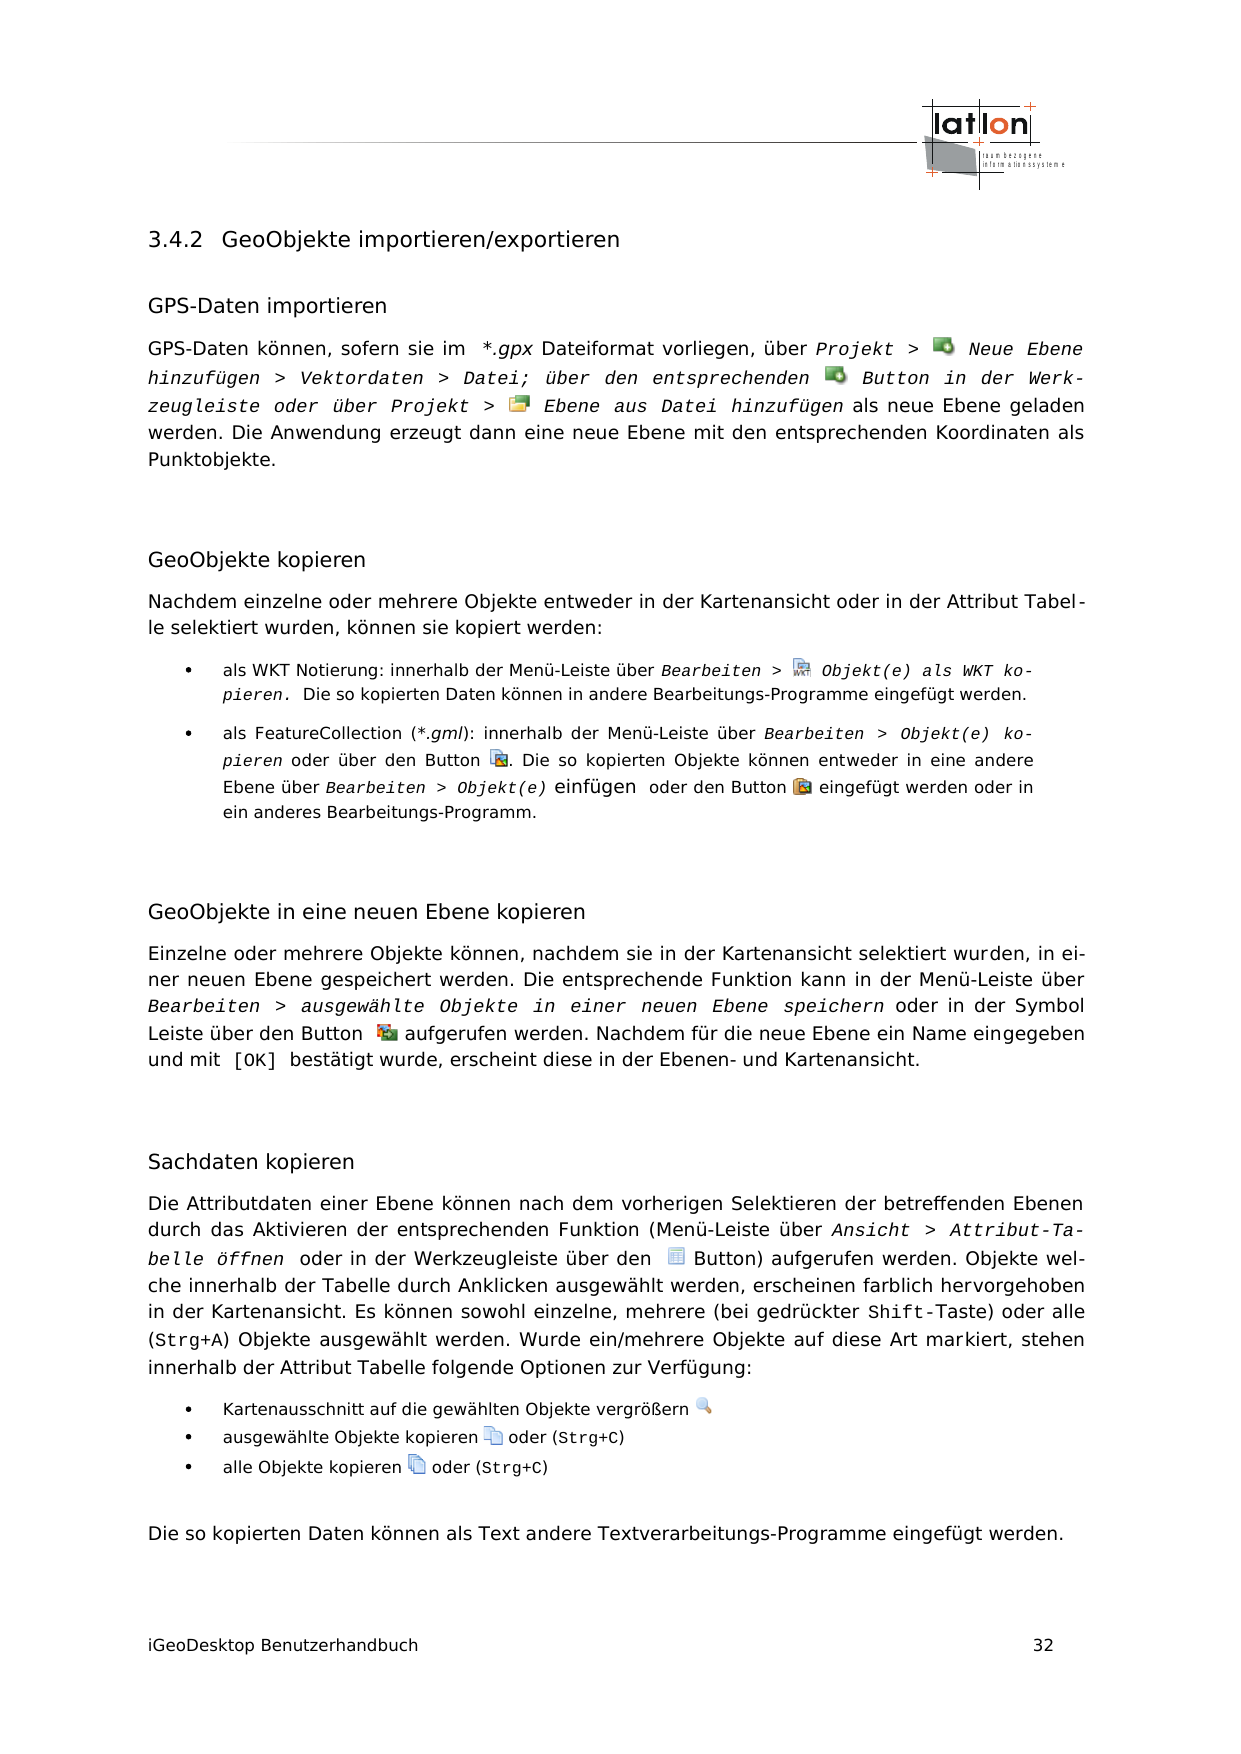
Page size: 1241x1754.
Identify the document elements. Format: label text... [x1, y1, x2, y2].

picture [376, 1023, 398, 1042]
text Einzelne oder mehrere Objekte können, nachdem sie in der Kartenansicht selektiert wur­den, in ei­ner neuen Ebene gespeichert werden. Die entsprechende Funktion kann in der Menü-Leiste über Bearbeiten > ausgewählte Objekte in einer neuen Ebene speichern oder in der Symbol Leiste über den Button aufgerufen werden. Nachdem für die neue Ebene ein Name ein­gegeben und mit [OK] bestätigt wurde, erscheint diese in der Ebenen- und Kartenansicht. [148, 942, 1085, 1072]
text Die so kopierten Daten können als Text andere Textverarbeitungs-Programme eingefügt werden. [148, 1496, 1085, 1545]
picture [667, 1246, 686, 1266]
subtitle 3.4.2 GeoObjekte importieren/exportieren [148, 227, 1085, 253]
picture [695, 1396, 714, 1416]
picture [825, 365, 848, 385]
list als FeatureCollection (*.gml): innerhalb der Menü-Leiste über Bearbeiten > Objekt(e) ko­pieren oder über den Button . Die so kopierten Objekte können ent­weder in eine an­dere Ebene über Bearbeiten > Objekt(e) einfügen oder den But­ton eingefügt wer­den oder in ein anderes Bearbeitungs-Programm. [185, 724, 1033, 822]
subtitle Sachdaten kopieren [148, 1114, 1085, 1174]
list als WKT Notierung: innerhalb der Menü-Leiste über Bearbeiten > Objekt(e) als WKT ko­pieren. Die so kopierten Daten können in andere Bearbeitungs-Pro­gramme eingefügt werden. [185, 658, 1033, 706]
text Die Attributdaten einer Ebene können nach dem vorherigen Selektieren der betreffenden Ebenen durch das Aktivieren der entsprechenden Funktion (Menü-Leiste über Ansicht > Attribut-Ta­belle öffnen oder in der Werkzeugleiste über den Button) aufgerufen werden. Objekte wel­che innerhalb der Tabelle durch Anklicken ausgewählt werden, erscheinen farblich her­vorgehoben in der Kartenansicht. Es können sowohl einzelne, mehrere (bei gedrückter Shift-Tas­te) oder alle (Strg+A) Objekte ausgewählt werden. Wurde ein/mehrere Objekte auf diese Art mar­kiert, stehen innerhalb der Attribut Tabelle folgende Optionen zur Verfügung: [148, 1193, 1085, 1378]
picture [508, 394, 531, 413]
subtitle GeoObjekte in eine neuen Ebene kopieren [148, 863, 1085, 924]
list Kartenausschnitt auf die gewählten Objekte vergrößern [185, 1397, 1085, 1420]
picture [489, 748, 509, 768]
picture [792, 657, 812, 677]
subtitle GPS-Daten importieren [148, 294, 1085, 318]
picture [407, 1454, 427, 1474]
text GPS-Daten können, sofern sie im *.gpx Dateiformat vorliegen, über Projekt > Neue Ebene hinzufügen > Vektordaten > Datei; über den entsprechenden Button in der Werk­zeugleiste oder über Projekt > Ebene aus Datei hinzufügen als neue Ebene geladen werden. Die Anwendung erzeugt dann eine neue Ebene mit den entsprechenden Koordinaten als Punktobjekte. [148, 337, 1085, 471]
subtitle GeoObjekte kopieren [148, 512, 1085, 573]
list ausgewählte Objekte kopieren oder (Strg+C) [185, 1426, 1085, 1448]
picture [792, 777, 813, 796]
text Nachdem einzelne oder mehrere Objekte entweder in der Kartenansicht oder in der Attribut Tabel­le selektiert wurden, können sie kopiert werden: [148, 591, 1085, 639]
list alle Objekte kopieren oder (Strg+C) [185, 1455, 1085, 1478]
picture [932, 336, 956, 356]
picture [483, 1426, 503, 1445]
